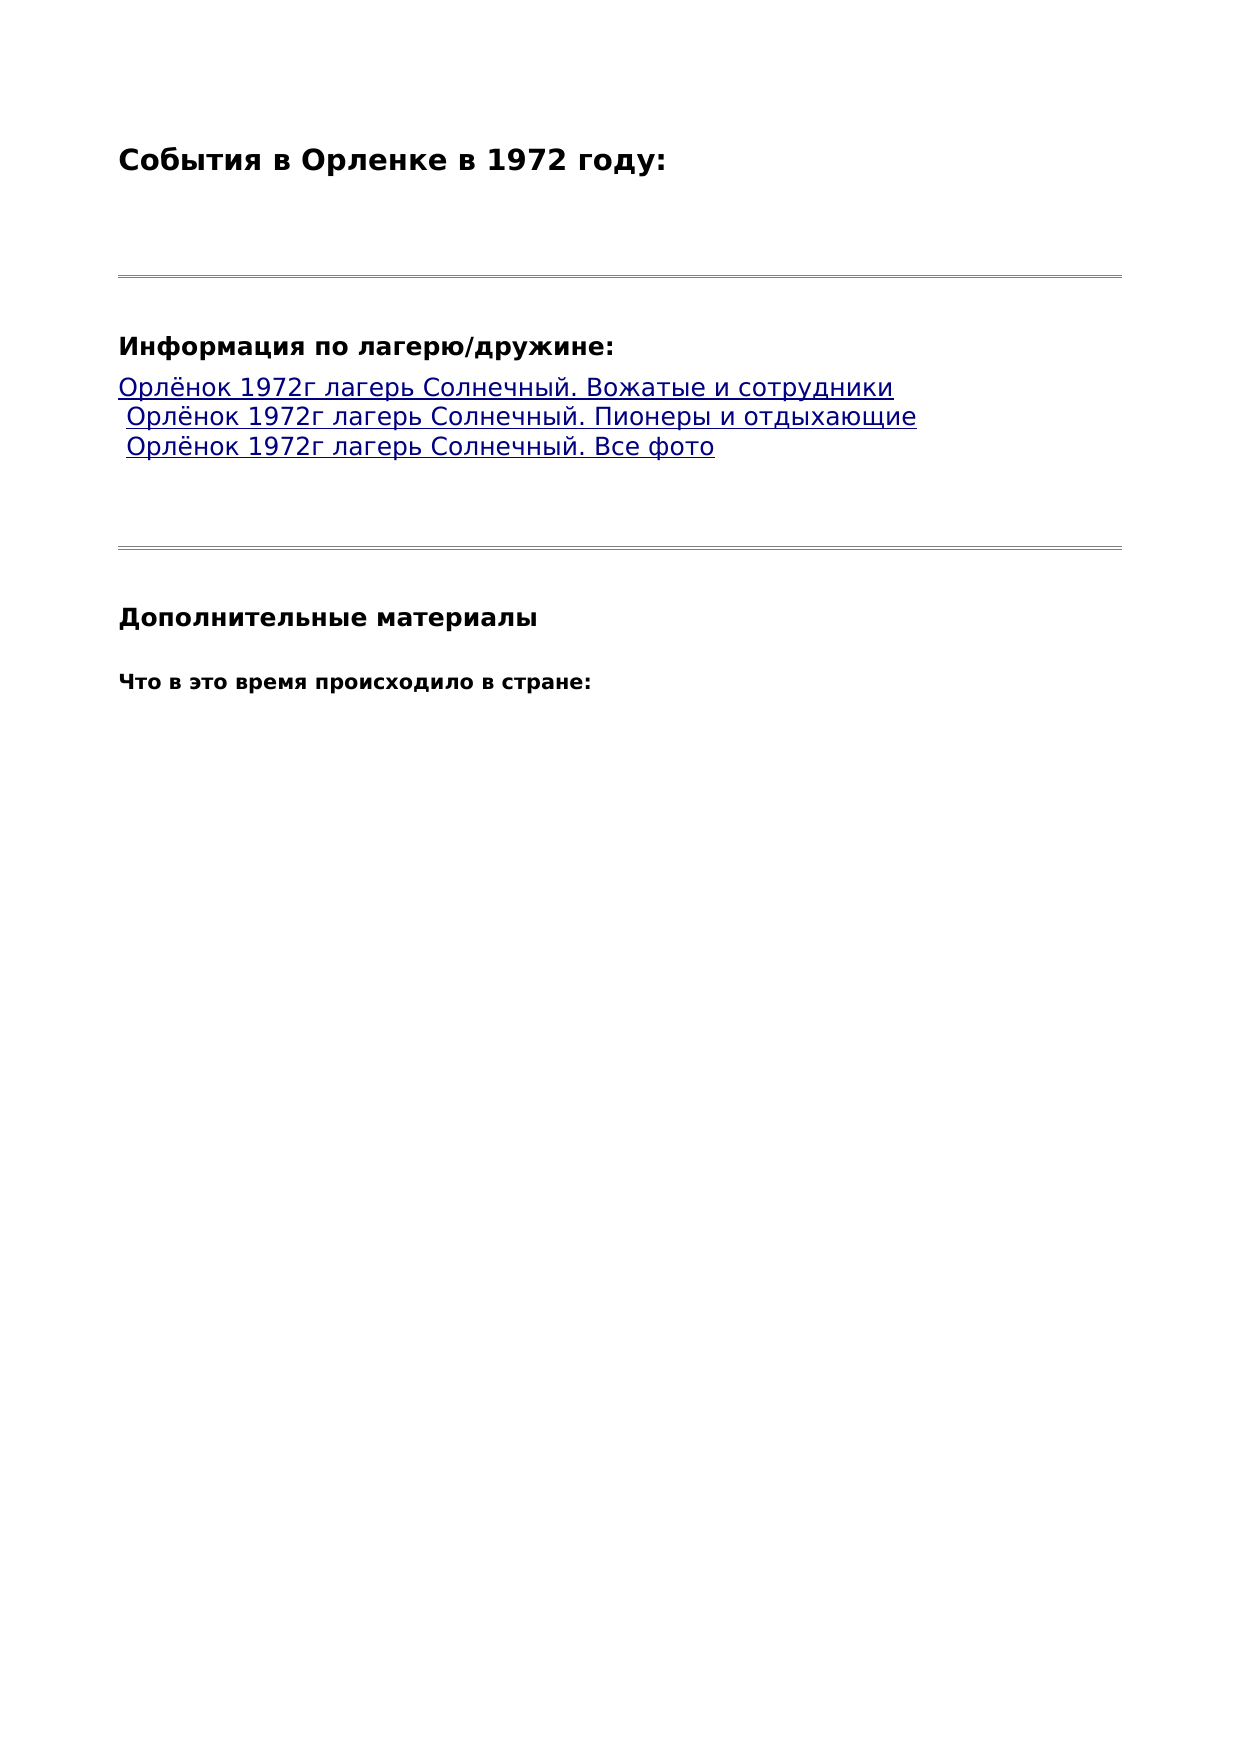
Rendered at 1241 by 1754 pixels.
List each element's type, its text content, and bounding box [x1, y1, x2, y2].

subtitle Дополнительные материалы [118, 603, 1122, 632]
subtitle Информация по лагерю/дружине: [118, 332, 1122, 361]
subtitle Что в это время происходило в стране: [118, 670, 1122, 694]
text Орлёнок 1972г лагерь Солнечный. Вожатые и сотрудники Орлёнок 1972г лагерь Солнечный. Пионеры и отдыхающие Орлёнок 1972г лагерь Солнечный. Все фото [118, 373, 1122, 519]
subtitle События в Орленке в 1972 году: [118, 143, 1122, 177]
